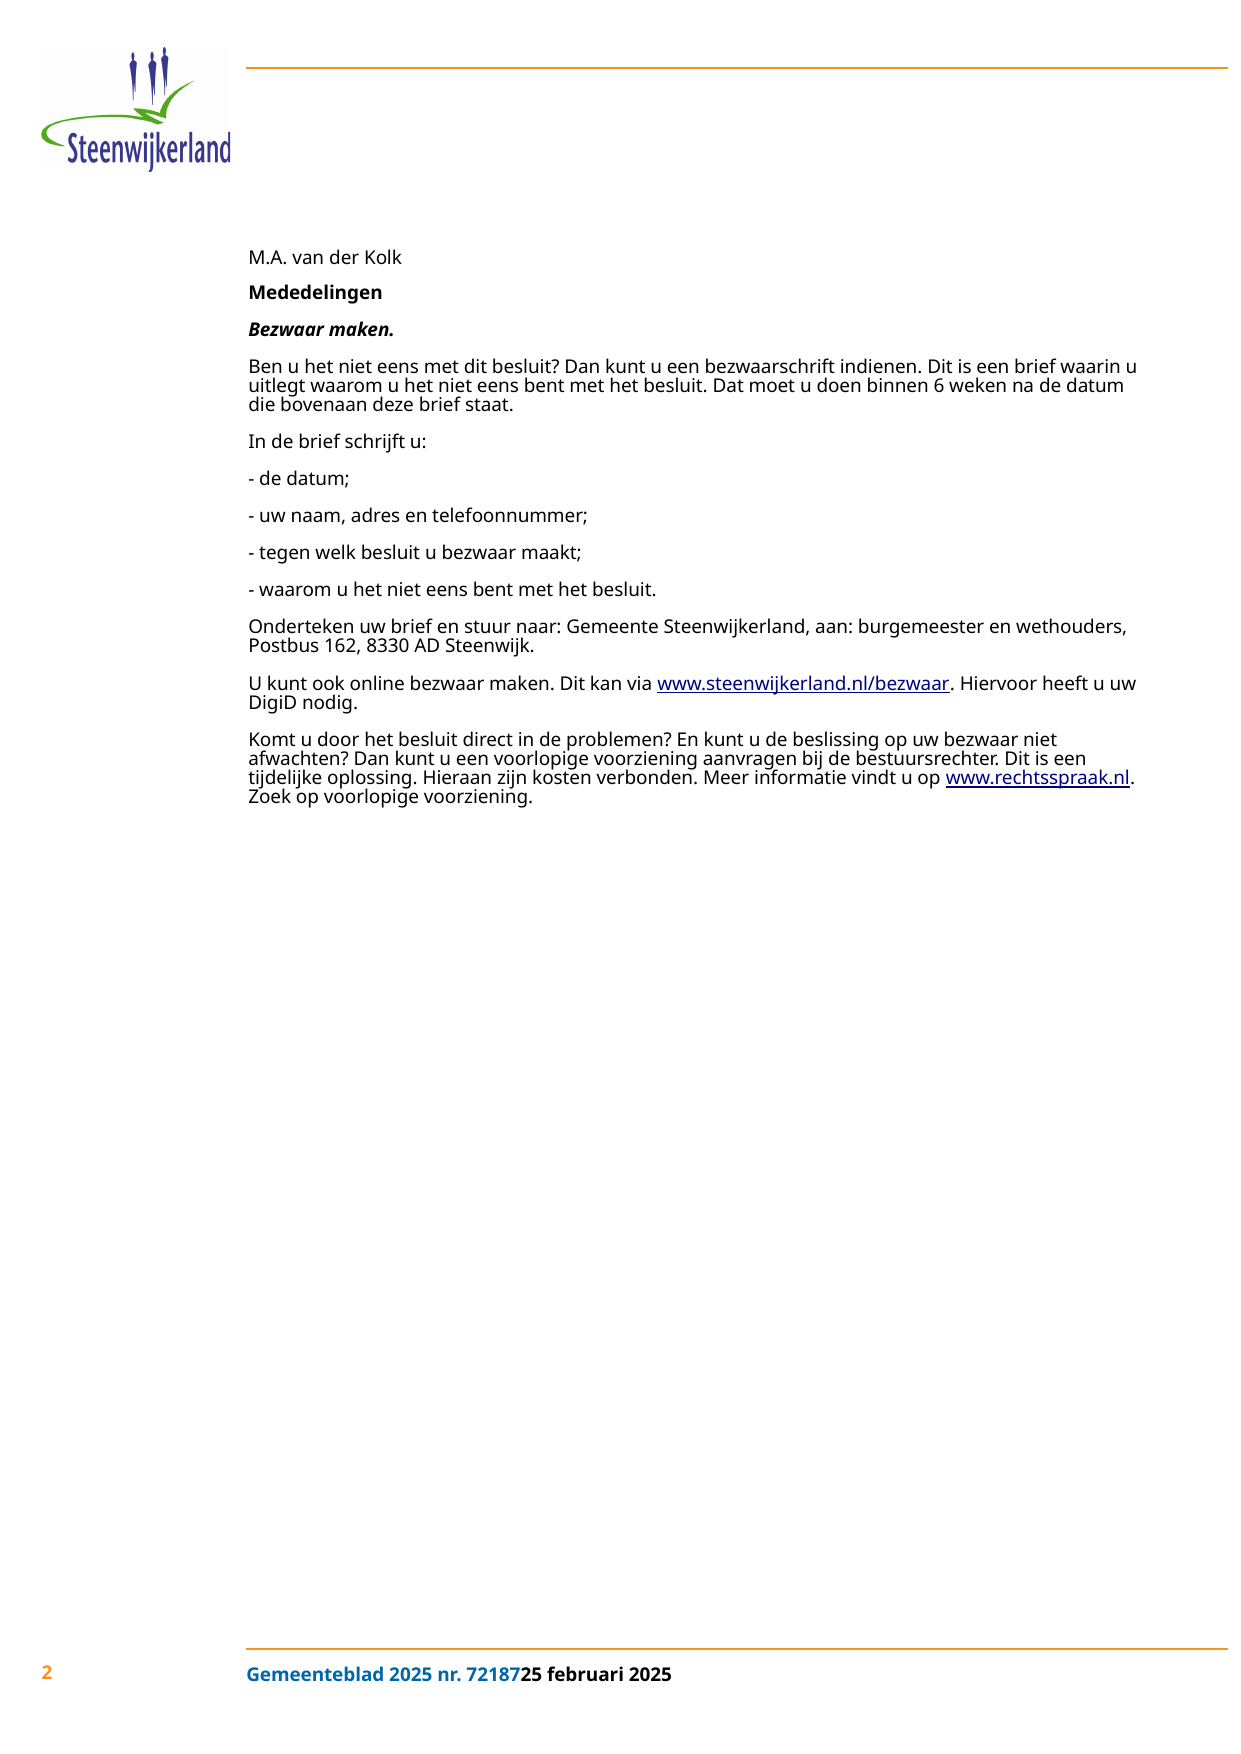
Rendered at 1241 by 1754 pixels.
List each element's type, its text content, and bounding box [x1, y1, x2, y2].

text - de datum; [248, 470, 1152, 489]
text Bezwaar maken. [248, 321, 1152, 340]
picture [41, 47, 231, 172]
text - waarom u het niet eens bent met het besluit. [248, 581, 1152, 601]
text Mededelingen [248, 284, 1152, 303]
text U kunt ook online bezwaar maken. Dit kan via www.steenwijkerland.nl/bezwaar. Hiervoor heeft u uw DigiD nodig. [248, 674, 1152, 713]
text Ben u het niet eens met dit besluit? Dan kunt u een bezwaarschrift indienen. Dit is een brief waarin u uitlegt waarom u het niet eens bent met het besluit. Dat moet u doen binnen 6 weken na de datum die bovenaan deze brief staat. [248, 358, 1152, 416]
text In de brief schrijft u: [248, 433, 1152, 453]
text - tegen welk besluit u bezwaar maakt; [248, 544, 1152, 563]
text M.A. van der Kolk [248, 244, 1152, 270]
text Onderteken uw brief en stuur naar: Gemeente Steenwijkerland, aan: burgemeester en wethouders, Postbus 162, 8330 AD Steenwijk. [248, 618, 1152, 657]
text - uw naam, adres en telefoonnummer; [248, 507, 1152, 527]
text Komt u door het besluit direct in de problemen? En kunt u de beslissing op uw bezwaar niet afwachten? Dan kunt u een voorlopige voorziening aanvragen bij de bestuursrechter. Dit is een tijdelijke oplossing. Hieraan zijn kosten verbonden. Meer informatie vindt u op www.rechtsspraak.nl. Zoek op voorlopige voorziening. [248, 731, 1152, 808]
